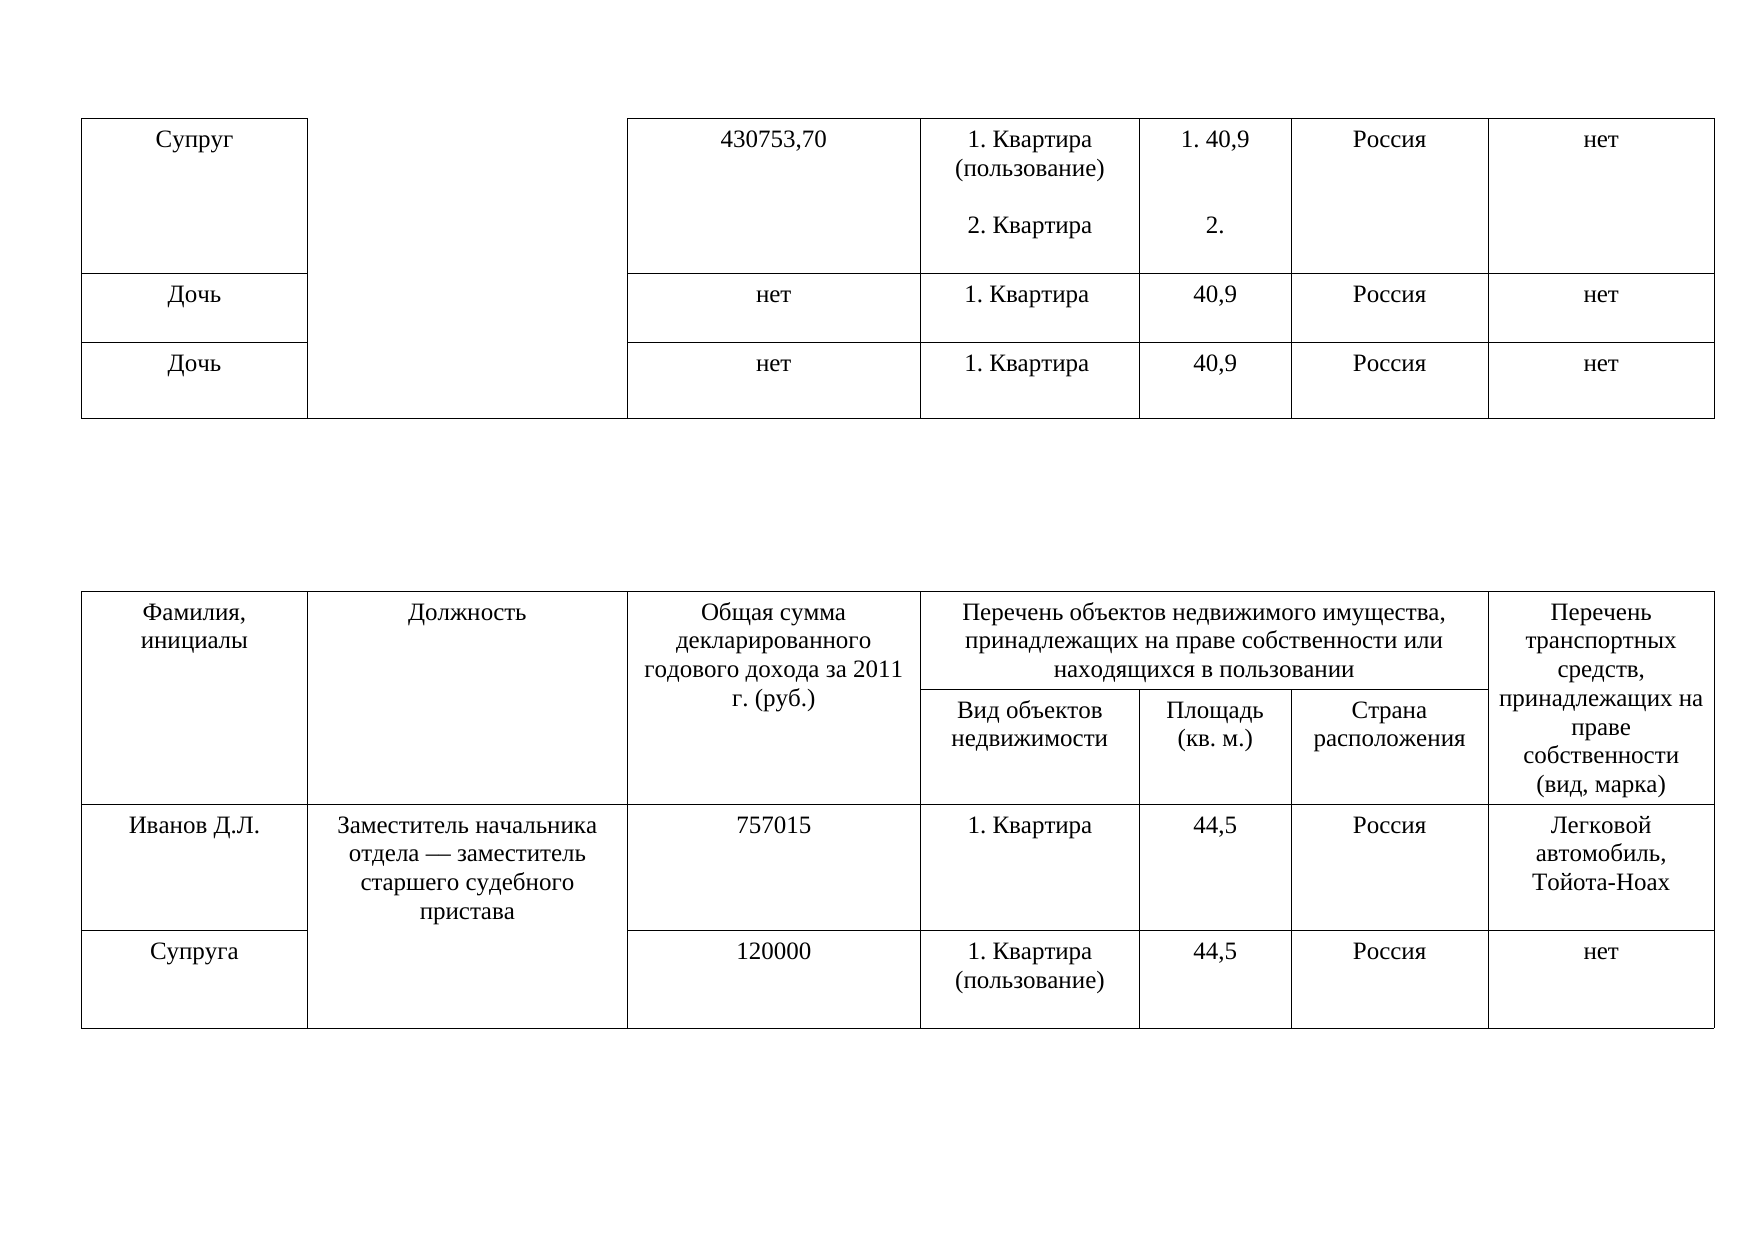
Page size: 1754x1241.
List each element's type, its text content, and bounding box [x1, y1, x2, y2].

table_cell 1. Квартира (пользование) 2. Квартира [921, 119, 1139, 273]
table_cell Дочь [82, 274, 307, 342]
table_header Общая сумма декларированного годового дохода за 2011 г. (руб.) [628, 592, 920, 804]
table_header Должность [308, 592, 627, 804]
table_cell 1. Квартира [921, 343, 1139, 418]
table_cell 40,9 [1140, 343, 1291, 418]
table_header Перечень объектов недвижимого имущества, принадлежащих на праве собственности или находящихся в пользовании [921, 592, 1488, 689]
table_cell 757015 [628, 805, 920, 930]
table_cell Россия [1292, 119, 1488, 273]
table_cell Легковой автомобиль, Тойота-Ноах [1489, 805, 1714, 930]
table_cell Страна расположения [1292, 690, 1488, 804]
table_cell 1. 40,9 2. [1140, 119, 1291, 273]
table_cell 1. Квартира (пользование) [921, 931, 1139, 1028]
table_cell Россия [1292, 343, 1488, 418]
table_cell 430753,70 [628, 119, 920, 273]
table_cell Россия [1292, 931, 1488, 1028]
table_cell Супруга [82, 931, 307, 1028]
table_cell 44,5 [1140, 805, 1291, 930]
table_cell нет [1489, 274, 1714, 342]
table_cell 1. Квартира [921, 274, 1139, 342]
table_cell 1. Квартира [921, 805, 1139, 930]
table_cell нет [1489, 343, 1714, 418]
table_cell 44,5 [1140, 931, 1291, 1028]
table_cell Россия [1292, 274, 1488, 342]
table_cell Вид объектов недвижимости [921, 690, 1139, 804]
table_cell Заместитель начальника отдела –– заместитель старшего судебного пристава [308, 805, 627, 1028]
table_cell нет [628, 343, 920, 418]
table_cell нет [1489, 119, 1714, 273]
table_cell 120000 [628, 931, 920, 1028]
table_cell [308, 118, 627, 418]
table_header Фамилия, инициалы [82, 592, 307, 804]
table_cell Супруг [82, 119, 307, 273]
table_cell Дочь [82, 343, 307, 418]
table_cell Площадь (кв. м.) [1140, 690, 1291, 804]
table_cell Россия [1292, 805, 1488, 930]
table_cell Иванов Д.Л. [82, 805, 307, 930]
table_header Перечень транспортных средств, принадлежащих на праве собственности (вид, марка) [1489, 592, 1714, 804]
table_cell нет [628, 274, 920, 342]
table_cell 40,9 [1140, 274, 1291, 342]
table_cell нет [1489, 931, 1714, 1028]
